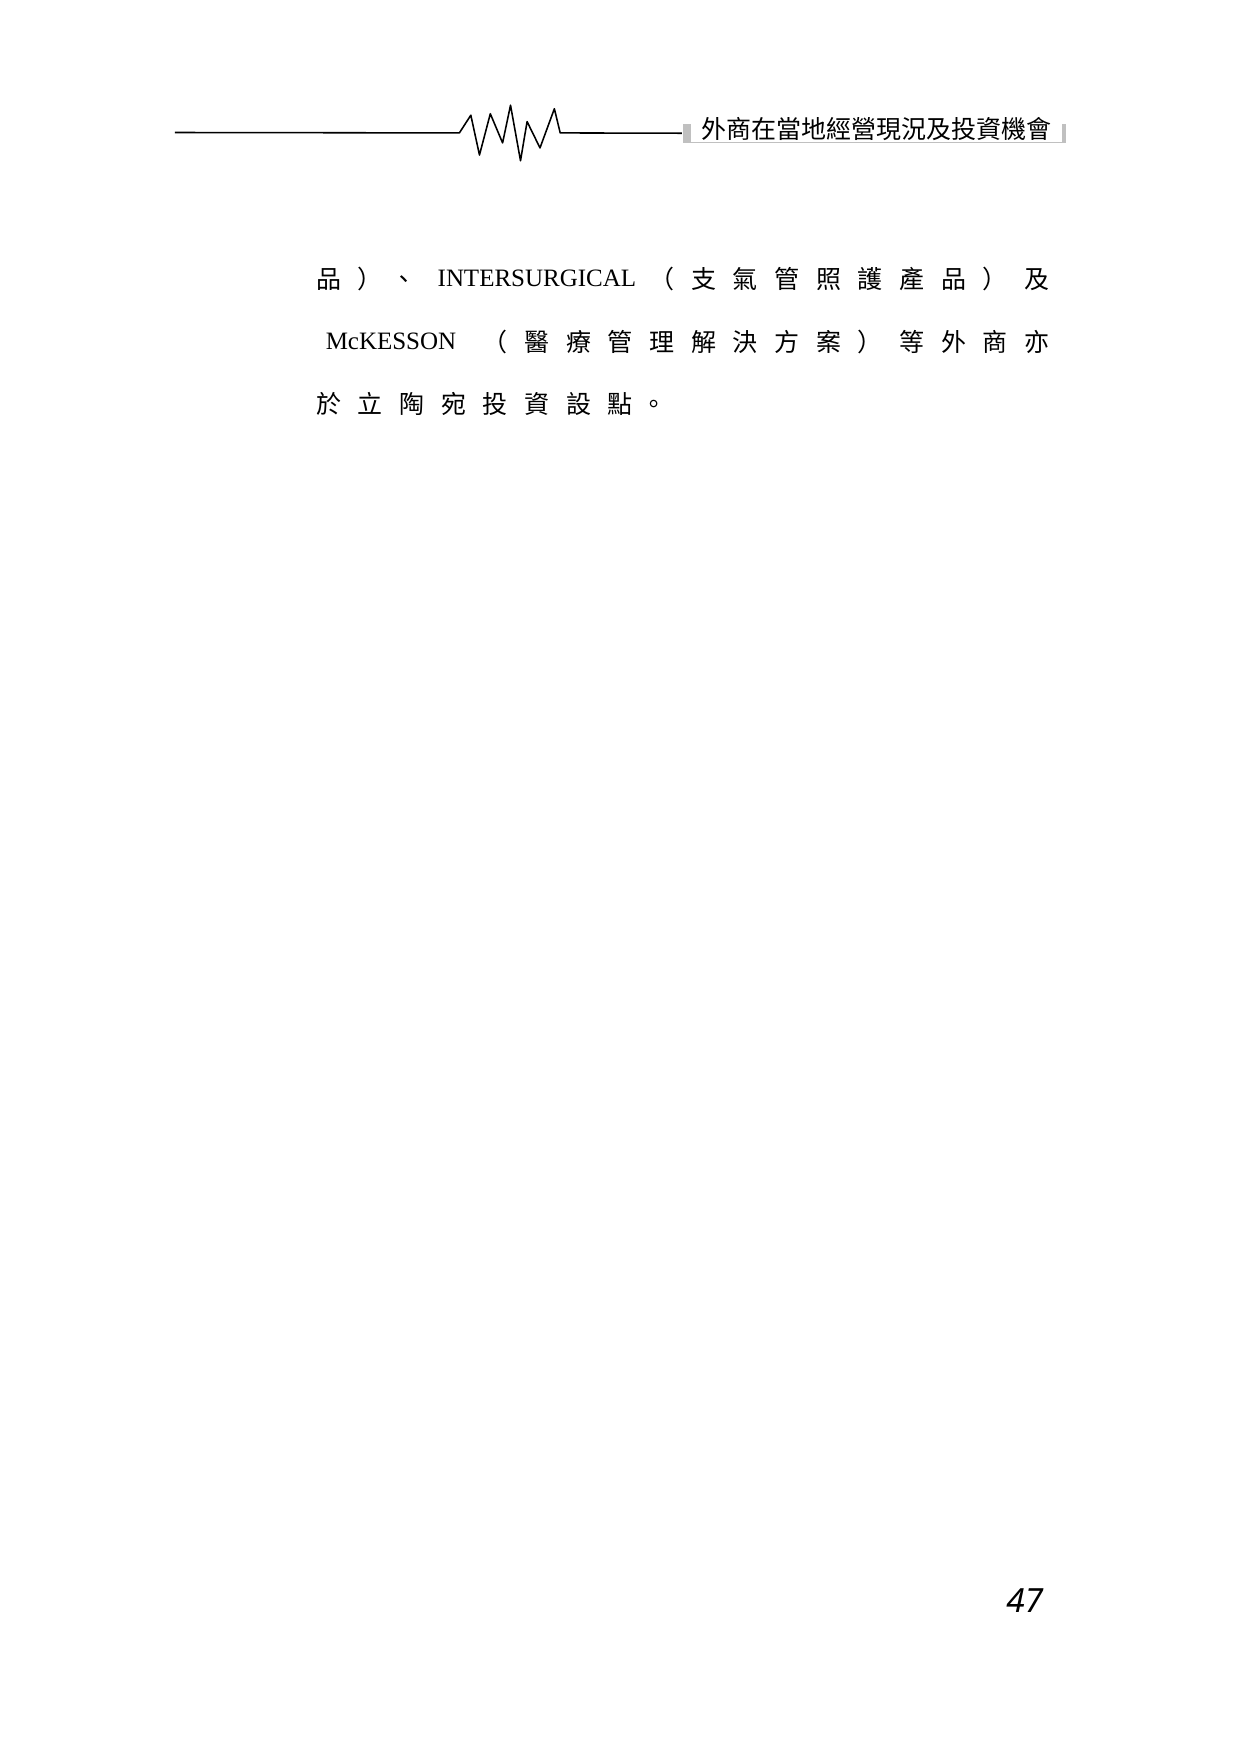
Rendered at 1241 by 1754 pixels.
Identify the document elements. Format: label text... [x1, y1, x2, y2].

text 品）、INTERSURGICAL（支氣管照護產品）及McKESSON（醫療管理解決方案）等外商亦於立陶宛投資設點。 [281, 236, 1058, 424]
